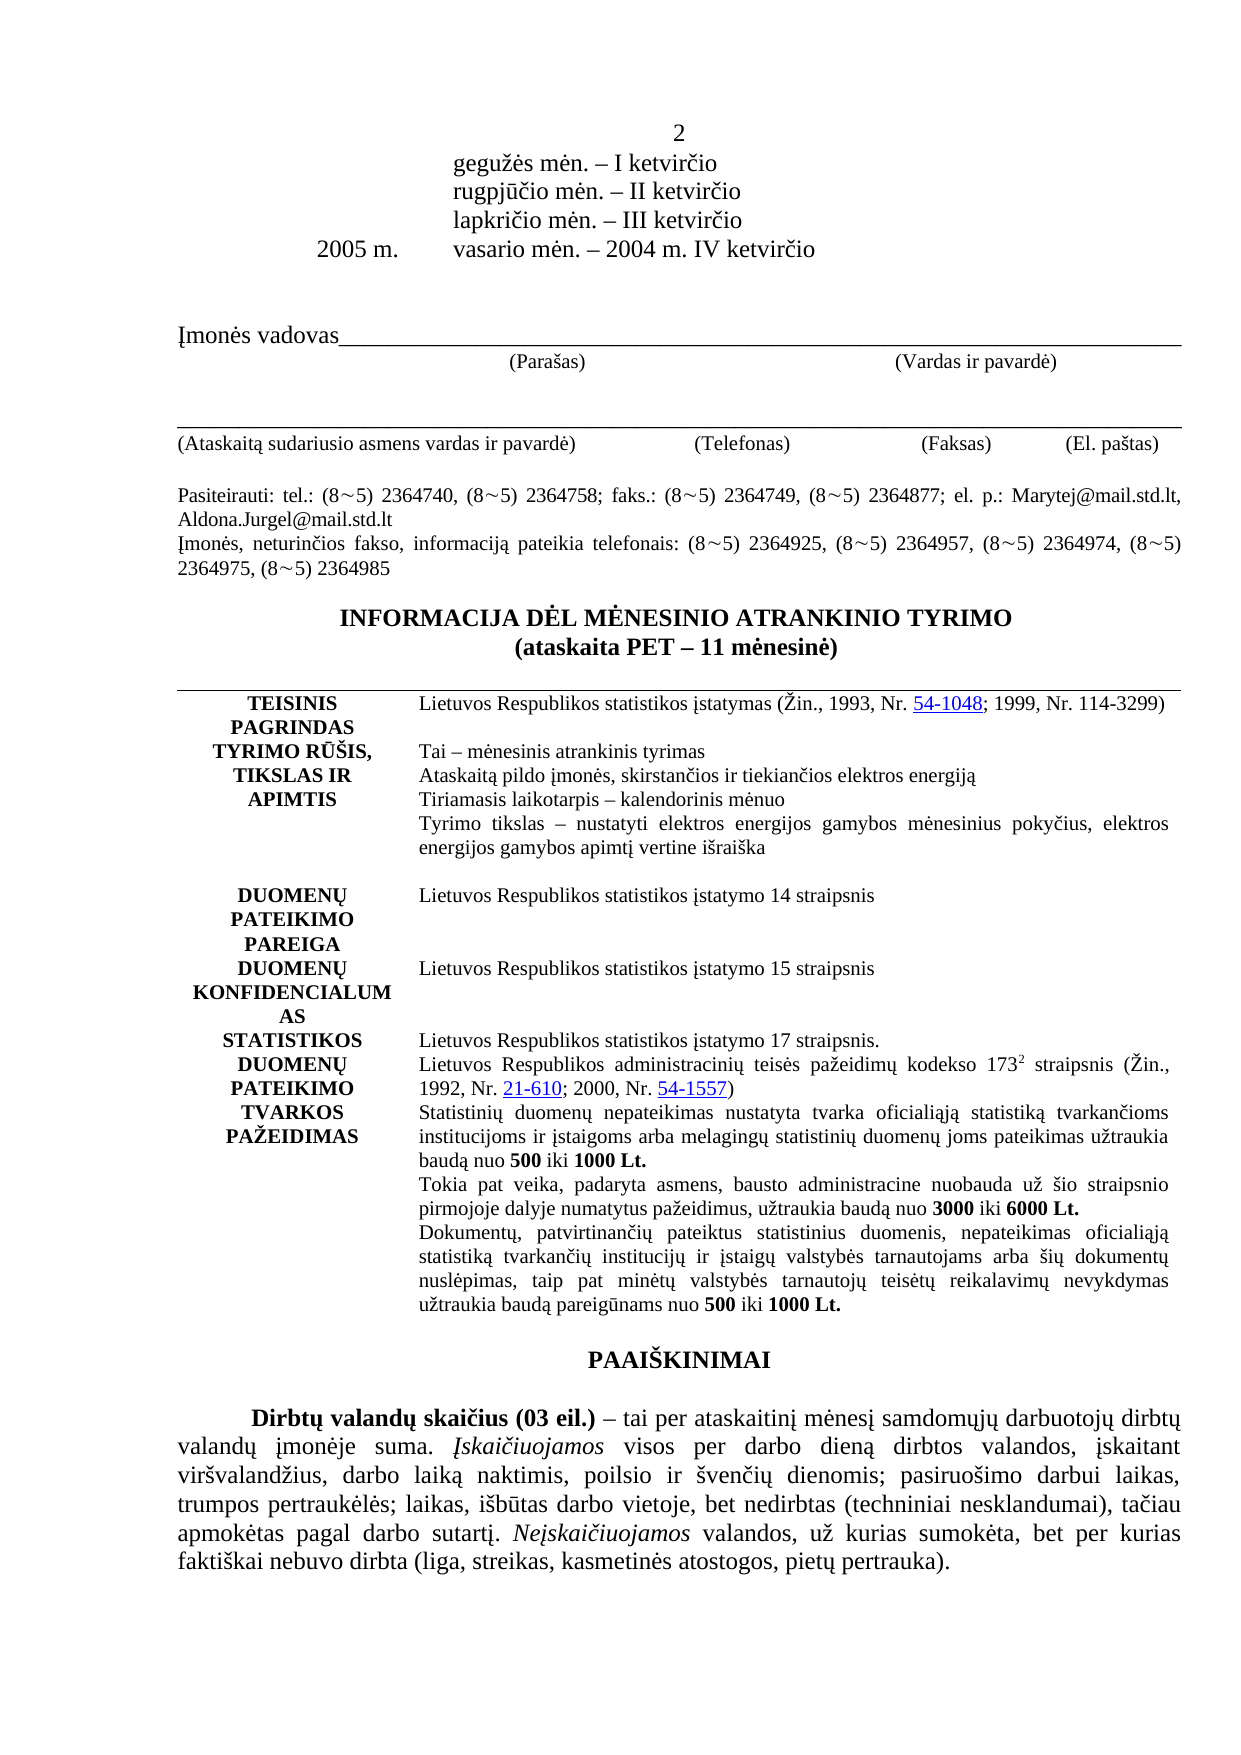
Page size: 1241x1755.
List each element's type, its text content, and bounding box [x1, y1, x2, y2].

table_cell lapkričio mėn. – III ketvirčio [442, 205, 1182, 234]
table_cell Tai – mėnesinis atrankinis tyrimas Ataskaitą pildo įmonės, skirstančios ir tiekiančios elektros energiją Tiriamasis laikotarpis – kalendorinis mėnuo Tyrimo tikslas – nustatyti elektros energijos gamybos mėnesinius pokyčius, elektros energijos gamybos apimtį vertine išraiška [407, 739, 1181, 883]
text INFORMACIJA DĖL MĖNESINIO ATRANKINIO TYRIMO [177, 603, 1181, 632]
table_header Lietuvos Respublikos statistikos įstatymas (Žin., 1993, Nr. 54-1048; 1999, Nr. 114-3299) [407, 691, 1181, 739]
table_cell rugpjūčio mėn. – II ketvirčio [442, 176, 1182, 205]
table_cell DUOMENŲ PATEIKIMO PAREIGA [177, 883, 407, 956]
text Pasiteirauti: tel.: (85) 2364740, (85) 2364758; faks.: (85) 2364749, (85) 2364877; el. p.: Marytej@mail.std.lt, Aldona.Jurgel@mail.std.lt [177, 483, 1181, 531]
table_cell Lietuvos Respublikos statistikos įstatymo 17 straipsnis. Lietuvos Respublikos administracinių teisės pažeidimų kodekso 1732 straipsnis (Žin., 1992, Nr. 21-610; 2000, Nr. 54-1557) Statistinių duomenų nepateikimas nustatyta tvarka oficialiąją statistiką tvarkančioms institucijoms ir įstaigoms arba melagingų statistinių duomenų joms pateikimas užtraukia baudą nuo 500 iki 1000 Lt. Tokia pat veika, padaryta asmens, bausto administracine nuobauda už šio straipsnio pirmojoje dalyje numatytus pažeidimus, užtraukia baudą nuo 3000 iki 6000 Lt. Dokumentų, patvirtinančių pateiktus statistinius duomenis, nepateikimas oficialiąją statistiką tvarkančių institucijų ir įstaigų valstybės tarnautojams arba šių dokumentų nuslėpimas, taip pat minėtų valstybės tarnautojų teisėtų reikalavimų nevykdymas užtraukia baudą pareigūnams nuo 500 iki 1000 Lt. [407, 1028, 1181, 1316]
table_cell vasario mėn. – 2004 m. IV ketvirčio [442, 234, 1182, 263]
text PAAIŠKINIMAI [177, 1345, 1181, 1374]
table_cell Lietuvos Respublikos statistikos įstatymo 14 straipsnis [407, 883, 1181, 956]
table_cell STATISTIKOS DUOMENŲ PATEIKIMO TVARKOS PAŽEIDIMAS [177, 1028, 407, 1316]
text Įmonės vadovas [177, 320, 1181, 349]
text Įmonės, neturinčios fakso, informaciją pateikia telefonais: (85) 2364925, (85) 2364957, (85) 2364974, (85) 2364975, (85) 2364985 [177, 531, 1181, 579]
table_cell 2005 m. [305, 234, 442, 263]
table_cell DUOMENŲ KONFIDENCIALUMAS [177, 956, 407, 1028]
table_cell [305, 148, 442, 176]
table_cell [305, 205, 442, 234]
table_cell TYRIMO RŪŠIS, TIKSLAS IR APIMTIS [177, 739, 407, 883]
table_cell Lietuvos Respublikos statistikos įstatymo 15 straipsnis [407, 956, 1181, 1028]
table_header TEISINIS PAGRINDAS [177, 691, 407, 739]
text (ataskaita PET – 11 mėnesinė) [177, 632, 1181, 661]
table_cell [305, 176, 442, 205]
text (Ataskaitą sudariusio asmens vardas ir pavardė) (Telefonas) (Faksas) (El. paštas) [177, 430, 1181, 454]
text Dirbtų valandų skaičius (03 eil.) – tai per ataskaitinį mėnesį samdomųjų darbuotojų dirbtų valandų įmonėje suma. Įskaičiuojamos visos per darbo dieną dirbtos valandos, įskaitant viršvalandžius, darbo laiką naktimis, poilsio ir švenčių dienomis; pasiruošimo darbui laikas, trumpos pertraukėlės; laikas, išbūtas darbo vietoje, bet nedirbtas (techniniai nesklandumai), tačiau apmokėtas pagal darbo sutartį. Neįskaičiuojamos valandos, už kurias sumokėta, bet per kurias faktiškai nebuvo dirbta (liga, streikas, kasmetinės atostogos, pietų pertrauka). [177, 1403, 1181, 1575]
table_cell gegužės mėn. – I ketvirčio [442, 148, 1182, 176]
text (Parašas) (Vardas ir pavardė) [177, 349, 1181, 373]
